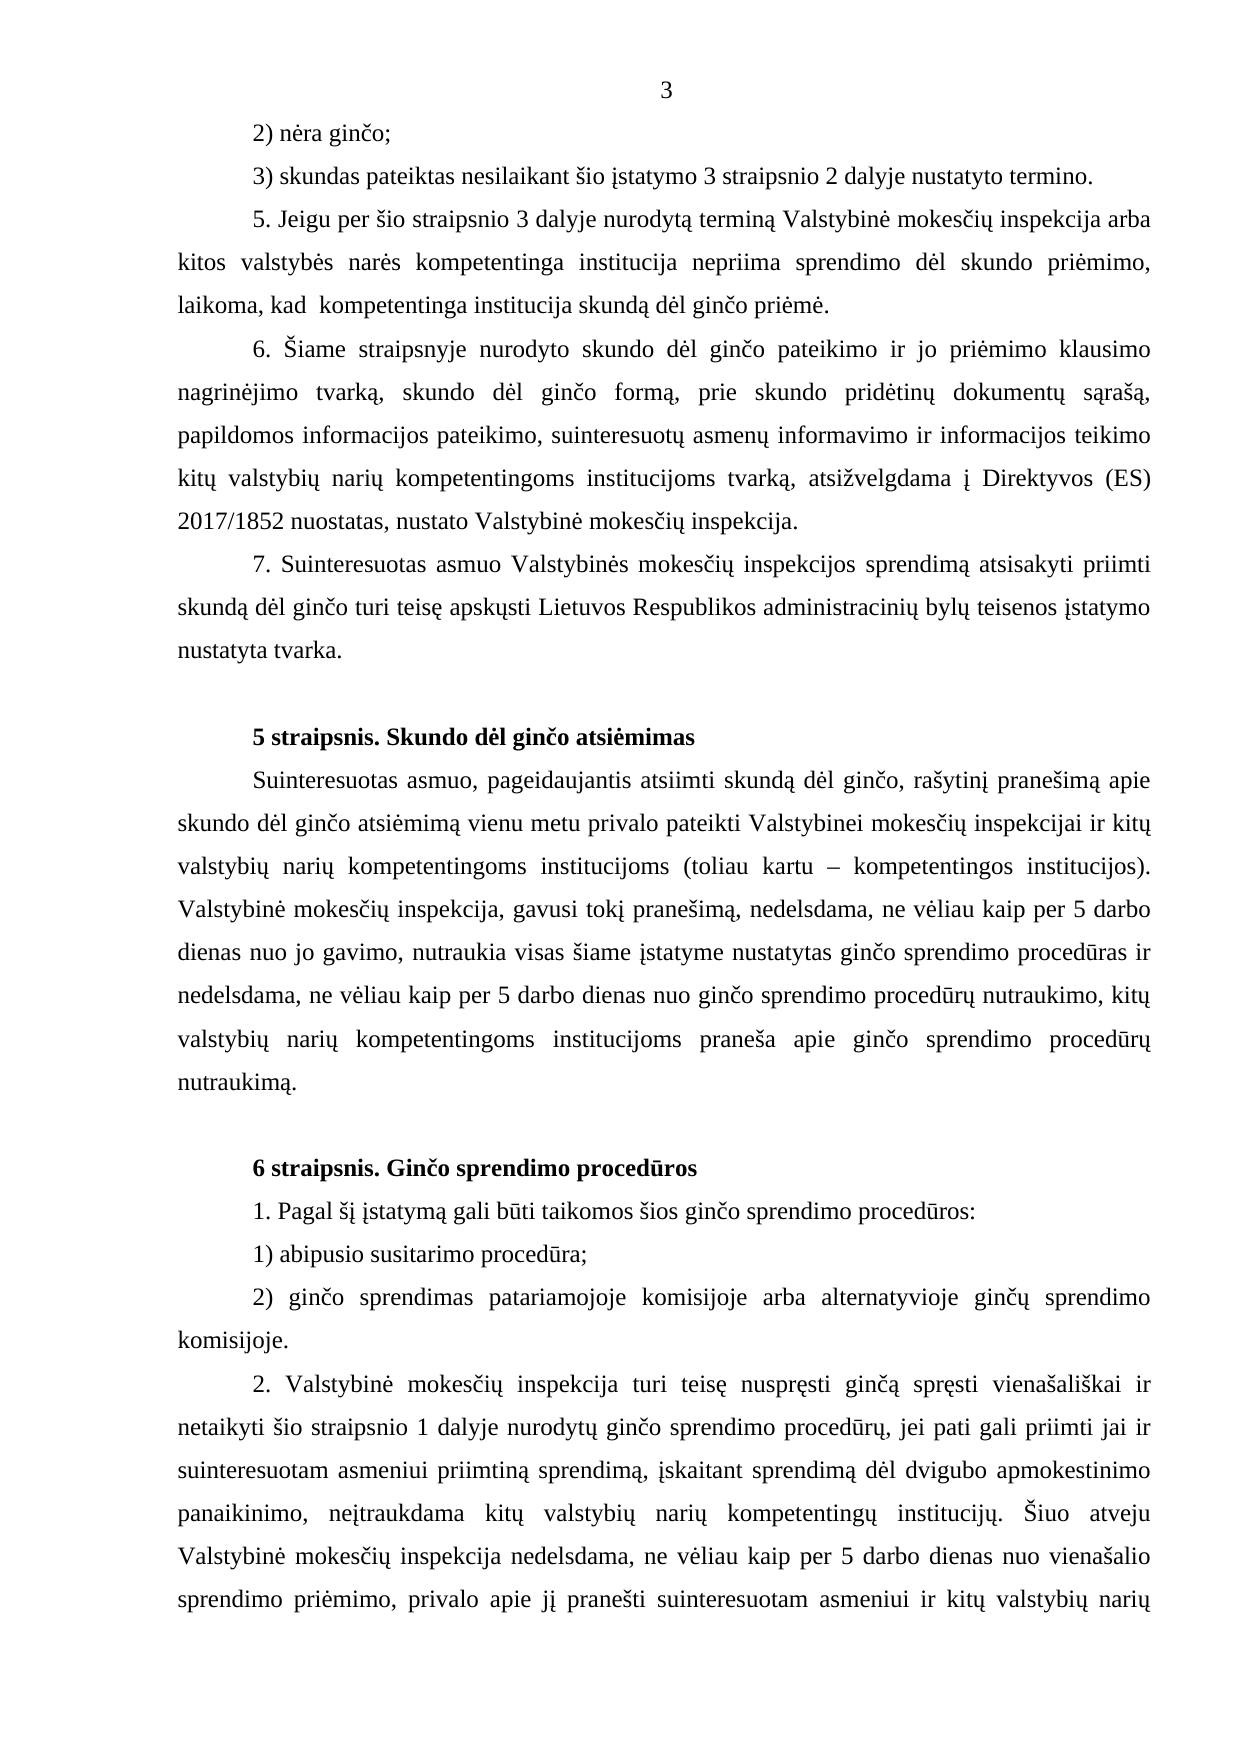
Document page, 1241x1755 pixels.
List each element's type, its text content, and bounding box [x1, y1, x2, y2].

text 6 straipsnis. Ginčo sprendimo procedūros [177, 1153, 1152, 1182]
text 3) skundas pateiktas nesilaikant šio įstatymo 3 straipsnio 2 dalyje nustatyto termino. [177, 161, 1152, 190]
text Suinteresuotas asmuo, pageidaujantis atsiimti skundą dėl ginčo, rašytinį pranešimą apie skundo dėl ginčo atsiėmimą vienu metu privalo pateikti Valstybinei mokesčių inspekcijai ir kitų valstybių narių kompetentingoms institucijoms (toliau kartu – kompetentingos institucijos). Valstybinė mokesčių inspekcija, gavusi tokį pranešimą, nedelsdama, ne vėliau kaip per 5 darbo dienas nuo jo gavimo, nutraukia visas šiame įstatyme nustatytas ginčo sprendimo procedūras ir nedelsdama, ne vėliau kaip per 5 darbo dienas nuo ginčo sprendimo procedūrų nutraukimo, kitų valstybių narių kompetentingoms institucijoms praneša apie ginčo sprendimo procedūrų nutraukimą. [177, 765, 1152, 1096]
text 5 straipsnis. Skundo dėl ginčo atsiėmimas [177, 722, 1152, 751]
text 2. Valstybinė mokesčių inspekcija turi teisę nuspręsti ginčą spręsti vienašališkai ir netaikyti šio straipsnio 1 dalyje nurodytų ginčo sprendimo procedūrų, jei pati gali priimti jai ir suinteresuotam asmeniui priimtiną sprendimą, įskaitant sprendimą dėl dvigubo apmokestinimo panaikinimo, neįtraukdama kitų valstybių narių kompetentingų institucijų. Šiuo atveju Valstybinė mokesčių inspekcija nedelsdama, ne vėliau kaip per 5 darbo dienas nuo vienašalio sprendimo priėmimo, privalo apie jį pranešti suinteresuotam asmeniui ir kitų valstybių narių [177, 1369, 1152, 1613]
text 7. Suinteresuotas asmuo Valstybinės mokesčių inspekcijos sprendimą atsisakyti priimti skundą dėl ginčo turi teisę apskųsti Lietuvos Respublikos administracinių bylų teisenos įstatymo nustatyta tvarka. [177, 549, 1152, 664]
text 1. Pagal šį įstatymą gali būti taikomos šios ginčo sprendimo procedūros: [177, 1196, 1152, 1225]
text 5. Jeigu per šio straipsnio 3 dalyje nurodytą terminą Valstybinė mokesčių inspekcija arba kitos valstybės narės kompetentinga institucija nepriima sprendimo dėl skundo priėmimo, laikoma, kad kompetentinga institucija skundą dėl ginčo priėmė. [177, 204, 1152, 319]
text 2) nėra ginčo; [177, 118, 1152, 147]
text 1) abipusio susitarimo procedūra; [177, 1239, 1152, 1268]
text 6. Šiame straipsnyje nurodyto skundo dėl ginčo pateikimo ir jo priėmimo klausimo nagrinėjimo tvarką, skundo dėl ginčo formą, prie skundo pridėtinų dokumentų sąrašą, papildomos informacijos pateikimo, suinteresuotų asmenų informavimo ir informacijos teikimo kitų valstybių narių kompetentingoms institucijoms tvarką, atsižvelgdama į Direktyvos (ES) 2017/1852 nuostatas, nustato Valstybinė mokesčių inspekcija. [177, 334, 1152, 535]
text 2) ginčo sprendimas patariamojoje komisijoje arba alternatyvioje ginčų sprendimo komisijoje. [177, 1282, 1152, 1354]
